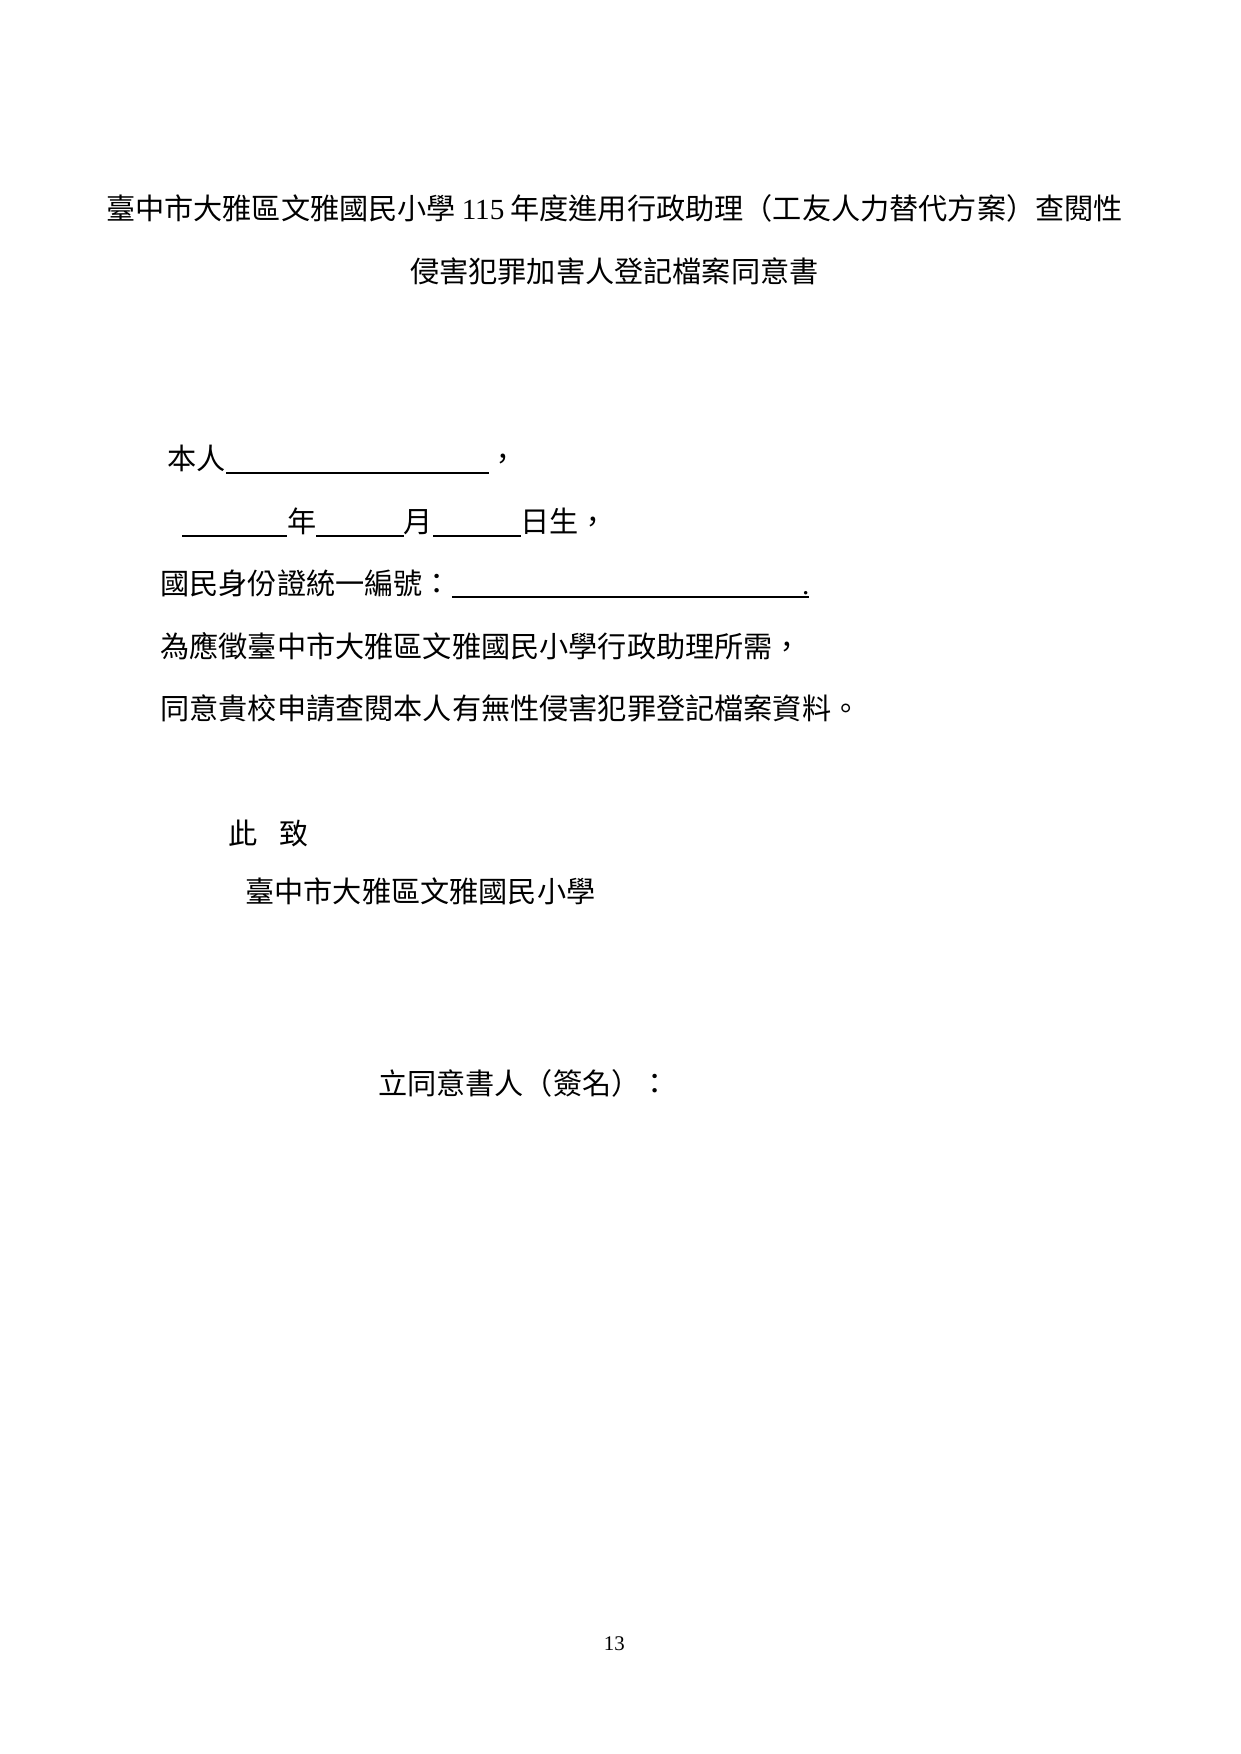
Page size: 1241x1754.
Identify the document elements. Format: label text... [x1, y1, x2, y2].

text 臺中市大雅區文雅國民小學 [94, 853, 1134, 915]
text 臺中市大雅區文雅國民小學115年度進用行政助理（工友人力替代方案）查閱性侵害犯罪加害人登記檔案同意書 [94, 165, 1134, 290]
text 本人 ， [94, 415, 1134, 478]
text 年 月 日生， [94, 478, 1134, 540]
text 立同意書人（簽名）： [94, 1040, 1134, 1103]
text 為應徵臺中市大雅區文雅國民小學行政助理所需， [94, 603, 1134, 665]
text 國民身份證統一編號： . [94, 540, 1134, 603]
text 此 致 [94, 790, 1134, 853]
text 同意貴校申請查閱本人有無性侵害犯罪登記檔案資料。 [94, 665, 1134, 728]
